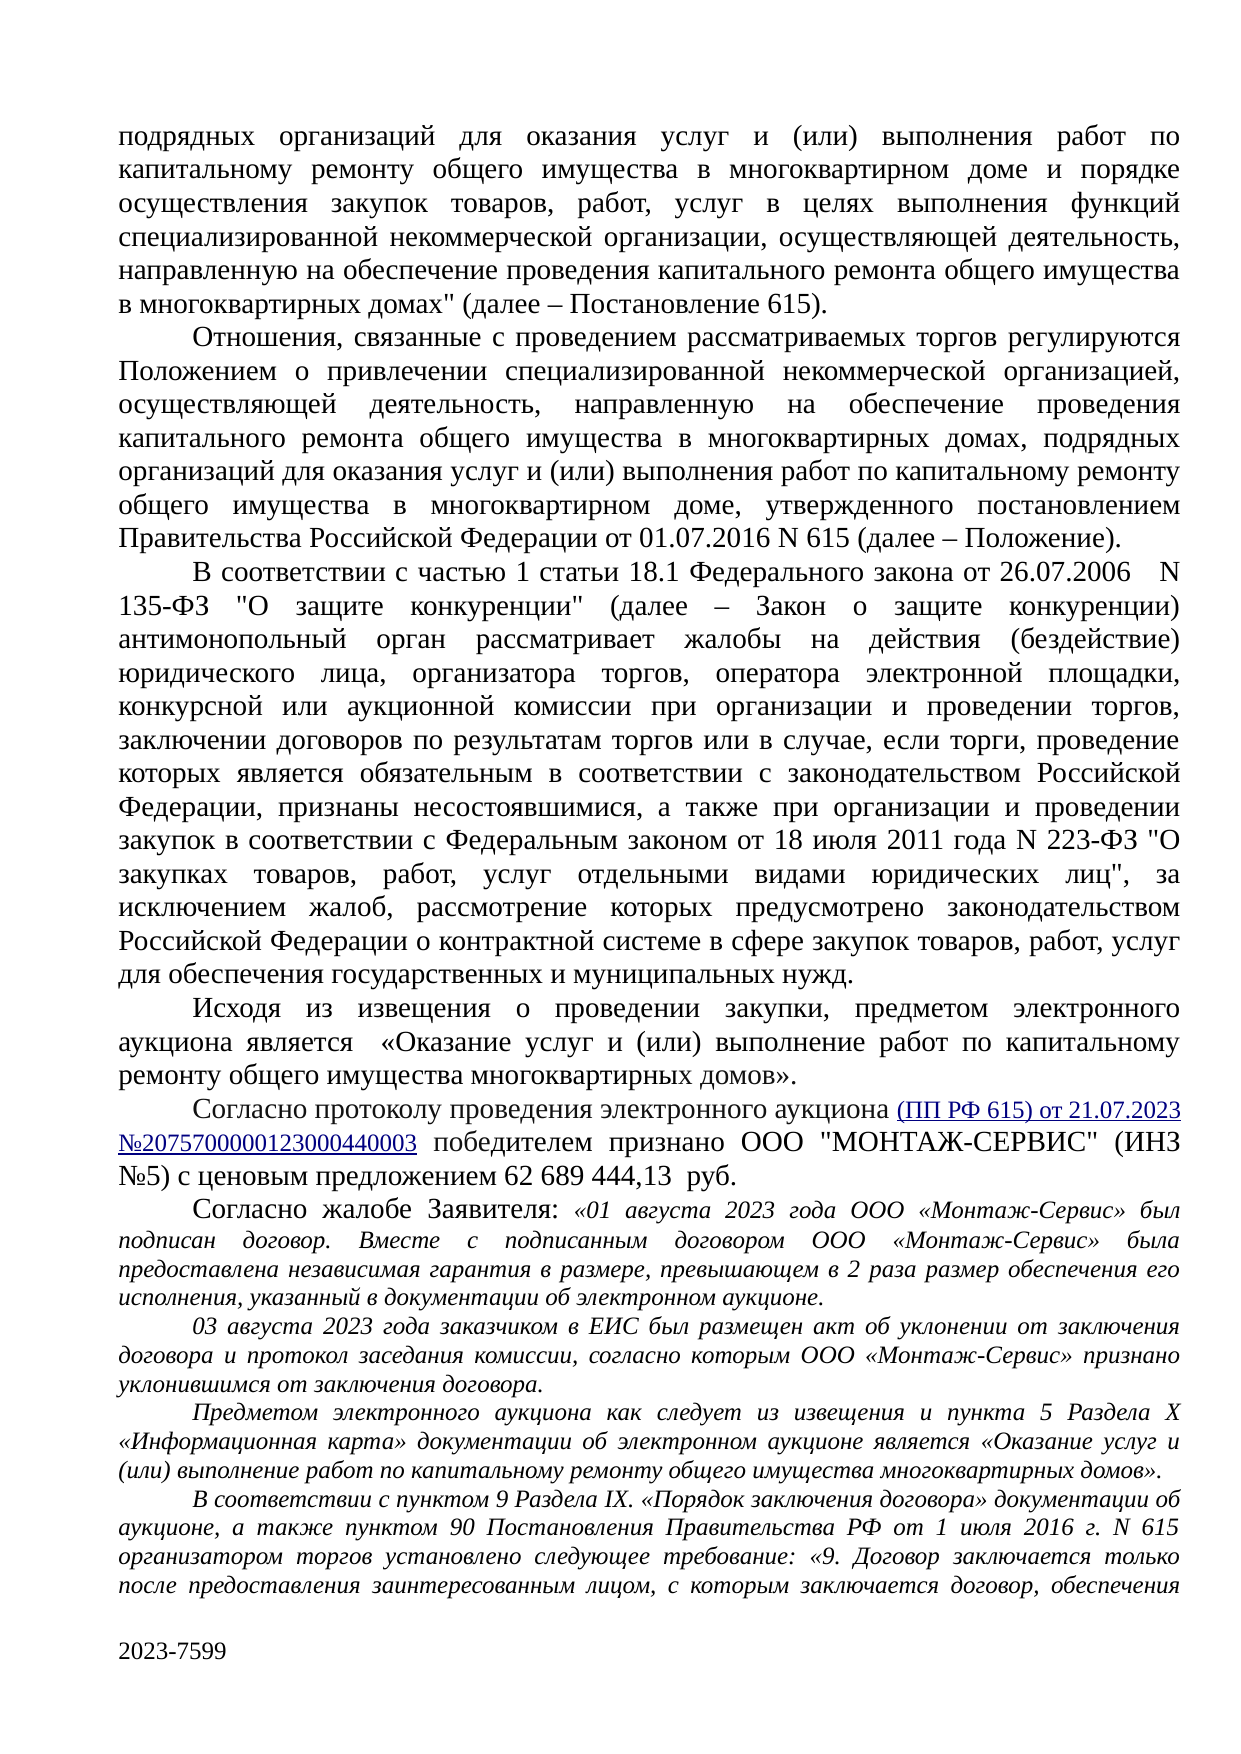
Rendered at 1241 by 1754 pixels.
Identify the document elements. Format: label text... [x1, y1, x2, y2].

text Отношения, связанные с проведением рассматриваемых торгов регулируются Положением о привлечении специализированной некоммерческой организацией, осуществляющей деятельность, направленную на обеспечение проведения капитального ремонта общего имущества в многоквартирных домах, подрядных организаций для оказания услуг и (или) выполнения работ по капитальному ремонту общего имущества в многоквартирном доме, утвержденного постановлением Правительства Российской Федерации от 01.07.2016 N 615 (далее – Положение). [118, 319, 1181, 554]
text В соответствии с частью 1 статьи 18.1 Федерального закона от 26.07.2006 N 135-ФЗ "О защите конкуренции" (далее – Закон о защите конкуренции) антимонопольный орган рассматривает жалобы на действия (бездействие) юридического лица, организатора торгов, оператора электронной площадки, конкурсной или аукционной комиссии при организации и проведении торгов, заключении договоров по результатам торгов или в случае, если торги, проведение которых является обязательным в соответствии с законодательством Российской Федерации, признаны несостоявшимися, а также при организации и проведении закупок в соответствии с Федеральным законом от 18 июля 2011 года N 223-ФЗ "О закупках товаров, работ, услуг отдельными видами юридических лиц", за исключением жалоб, рассмотрение которых предусмотрено законодательством Российской Федерации о контрактной системе в сфере закупок товаров, работ, услуг для обеспечения государственных и муниципальных нужд. [118, 554, 1181, 990]
text Согласно протоколу проведения электронного аукциона (ПП РФ 615) от 21.07.2023 №2075700000123000440003 победителем признано ООО "МОНТАЖ-СЕРВИС" (ИНЗ №5) с ценовым предложением 62 689 444,13 руб. [118, 1091, 1181, 1191]
text Исходя из извещения о проведении закупки, предметом электронного аукциона является «Оказание услуг и (или) выполнение работ по капитальному ремонту общего имущества многоквартирных домов». [118, 990, 1181, 1091]
text Согласно жалобе Заявителя: «01 августа 2023 года ООО «Монтаж-Сервис» был подписан договор. Вместе с подписанным договором ООО «Монтаж-Сервис» была предоставлена независимая гарантия в размере, превышающем в 2 раза размер обеспечения его исполнения, указанный в документации об электронном аукционе. [118, 1191, 1181, 1311]
text В соответствии с пунктом 9 Раздела IX. «Порядок заключения договора» документации об аукционе, а также пунктом 90 Постановления Правительства РФ от 1 июля 2016 г. N 615 организатором торгов установлено следующее требование: «9. Договор заключается только после предоставления заинтересованным лицом, с которым заключается договор, обеспечения [118, 1484, 1181, 1599]
text 03 августа 2023 года заказчиком в ЕИС был размещен акт об уклонении от заключения договора и протокол заседания комиссии, согласно которым ООО «Монтаж-Сервис» признано уклонившимся от заключения договора. [118, 1311, 1181, 1397]
text Предметом электронного аукциона как следует из извещения и пункта 5 Раздела Х «Информационная карта» документации об электронном аукционе является «Оказание услуг и (или) выполнение работ по капитальному ремонту общего имущества многоквартирных домов». [118, 1397, 1181, 1484]
text подрядных организаций для оказания услуг и (или) выполнения работ по капитальному ремонту общего имущества в многоквартирном доме и порядке осуществления закупок товаров, работ, услуг в целях выполнения функций специализированной некоммерческой организации, осуществляющей деятельность, направленную на обеспечение проведения капитального ремонта общего имущества в многоквартирных домах" (далее – Постановление 615). [118, 118, 1181, 319]
